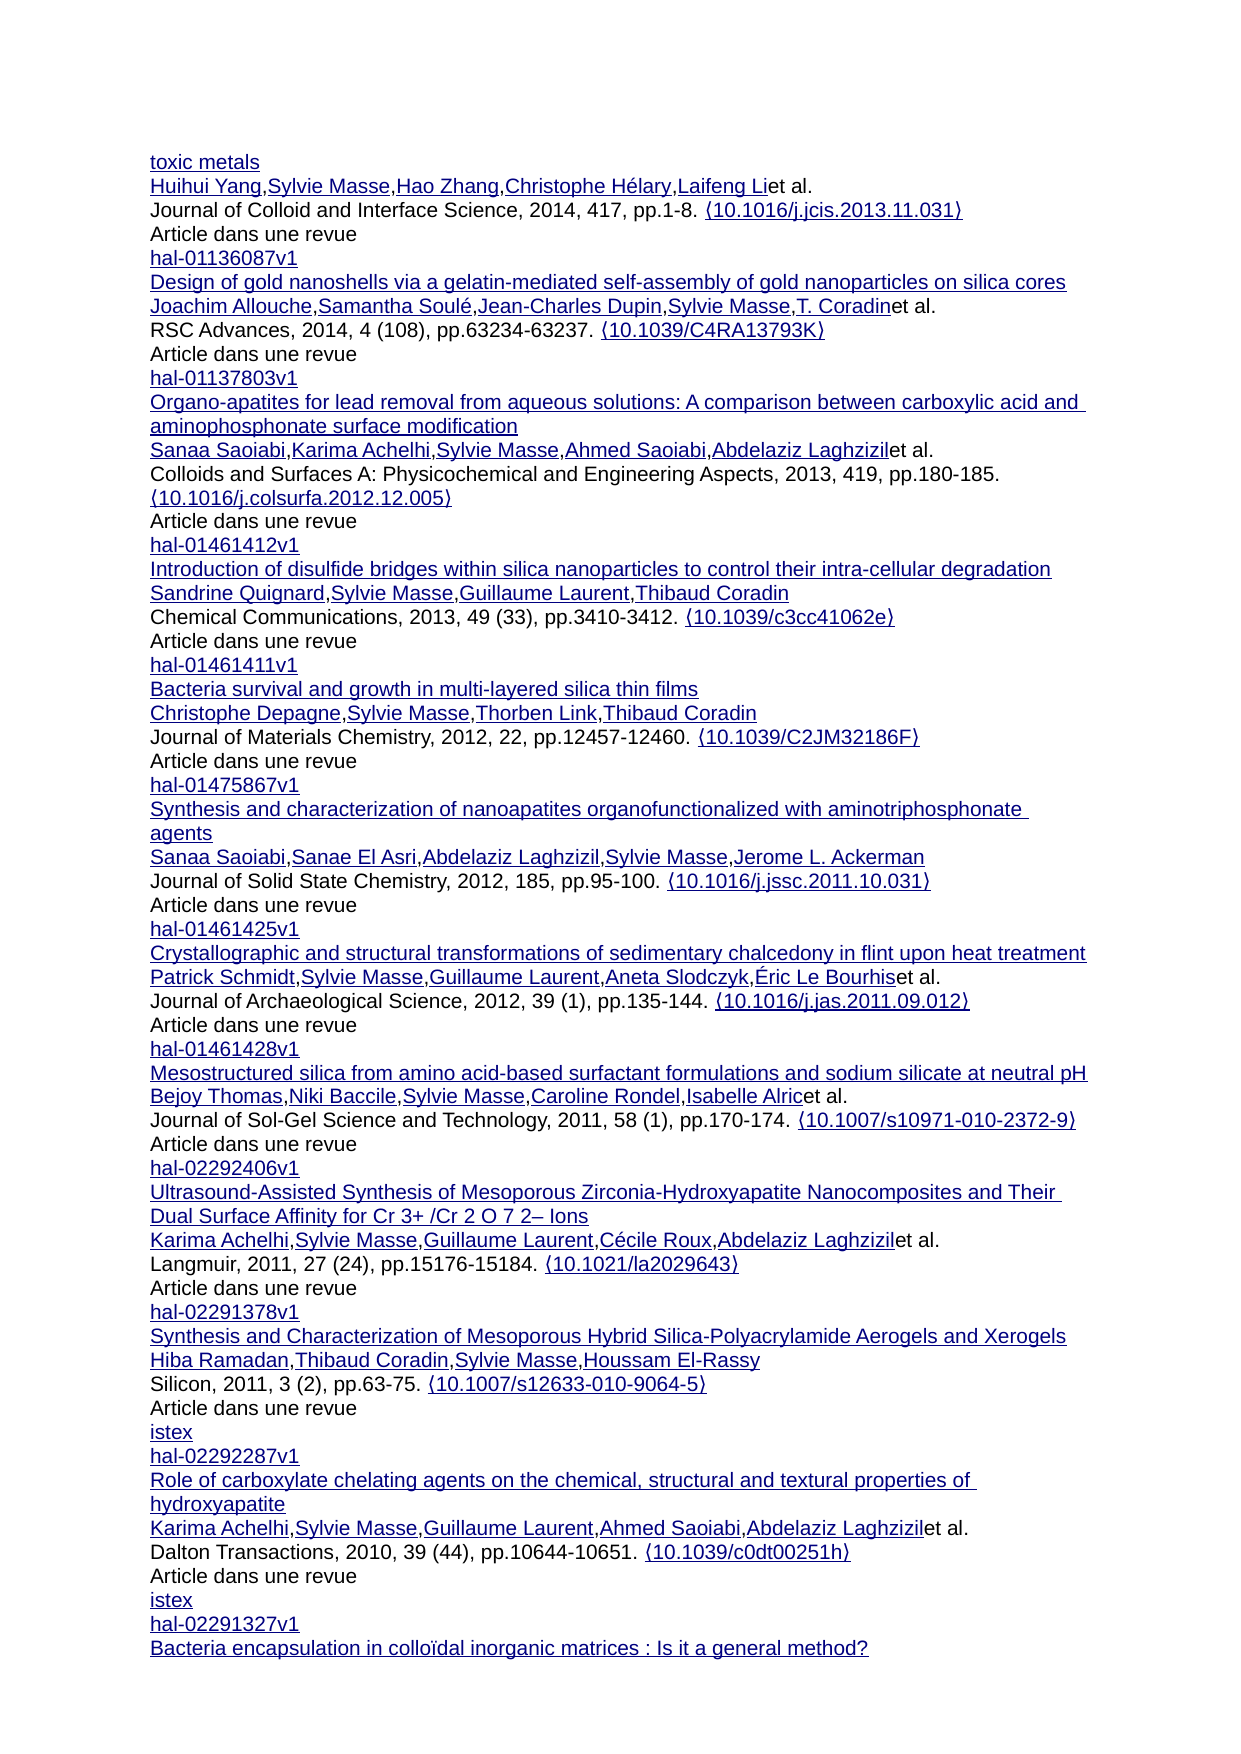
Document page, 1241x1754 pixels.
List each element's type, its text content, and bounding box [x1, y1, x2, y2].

table_cell Ultrasound-Assisted Synthesis of Mesoporous Zirconia-Hydroxyapatite Nanocomposites and Their Dual Surface Affinity for Cr 3+ /Cr 2 O 7 2– Ions Karima Achelhi,Sylvie Masse,Guillaume Laurent,Cécile Roux,Abdelaziz Laghzizilet al. Langmuir, 2011, 27 (24), pp.15176-15184. ⟨10.1021/la2029643⟩ Article dans une revue hal-02291378v1 [150, 1180, 1090, 1324]
table_cell Role of carboxylate chelating agents on the chemical, structural and textural properties of hydroxyapatite Karima Achelhi,Sylvie Masse,Guillaume Laurent,Ahmed Saoiabi,Abdelaziz Laghzizilet al. Dalton Transactions, 2010, 39 (44), pp.10644-10651. ⟨10.1039/c0dt00251h⟩ Article dans une revue istex hal-02291327v1 [150, 1468, 1090, 1635]
table_cell Bacteria survival and growth in multi-layered silica thin films Christophe Depagne,Sylvie Masse,Thorben Link,Thibaud Coradin Journal of Materials Chemistry, 2012, 22, pp.12457-12460. ⟨10.1039/C2JM32186F⟩ Article dans une revue hal-01475867v1 [150, 677, 1090, 797]
table_cell Mesostructured silica from amino acid-based surfactant formulations and sodium silicate at neutral pH Bejoy Thomas,Niki Baccile,Sylvie Masse,Caroline Rondel,Isabelle Alricet al. Journal of Sol-Gel Science and Technology, 2011, 58 (1), pp.170-174. ⟨10.1007/s10971-010-2372-9⟩ Article dans une revue hal-02292406v1 [150, 1060, 1090, 1180]
table_cell Organo-apatites for lead removal from aqueous solutions: A comparison between carboxylic acid and aminophosphonate surface modification Sanaa Saoiabi,Karima Achelhi,Sylvie Masse,Ahmed Saoiabi,Abdelaziz Laghzizilet al. Colloids and Surfaces A: Physicochemical and Engineering Aspects, 2013, 419, pp.180-185. ⟨10.1016/j.colsurfa.2012.12.005⟩ Article dans une revue hal-01461412v1 [150, 390, 1090, 557]
table_cell Introduction of disulfide bridges within silica nanoparticles to control their intra-cellular degradation Sandrine Quignard,Sylvie Masse,Guillaume Laurent,Thibaud Coradin Chemical Communications, 2013, 49 (33), pp.3410-3412. ⟨10.1039/c3cc41062e⟩ Article dans une revue hal-01461411v1 [150, 557, 1090, 677]
table_cell Design of gold nanoshells via a gelatin-mediated self-assembly of gold nanoparticles on silica cores Joachim Allouche,Samantha Soulé,Jean-Charles Dupin,Sylvie Masse,T. Coradinet al. RSC Advances, 2014, 4 (108), pp.63234-63237. ⟨10.1039/C4RA13793K⟩ Article dans une revue hal-01137803v1 [150, 270, 1090, 389]
table_cell Synthesis and Characterization of Mesoporous Hybrid Silica-Polyacrylamide Aerogels and Xerogels Hiba Ramadan,Thibaud Coradin,Sylvie Masse,Houssam El-Rassy Silicon, 2011, 3 (2), pp.63-75. ⟨10.1007/s12633-010-9064-5⟩ Article dans une revue istex hal-02292287v1 [150, 1324, 1090, 1468]
table_cell toxic metals Huihui Yang,Sylvie Masse,Hao Zhang,Christophe Hélary,Laifeng Liet al. Journal of Colloid and Interface Science, 2014, 417, pp.1-8. ⟨10.1016/j.jcis.2013.11.031⟩ Article dans une revue hal-01136087v1 [150, 150, 1090, 270]
table_cell Crystallographic and structural transformations of sedimentary chalcedony in flint upon heat treatment Patrick Schmidt,Sylvie Masse,Guillaume Laurent,Aneta Slodczyk,Éric Le Bourhiset al. Journal of Archaeological Science, 2012, 39 (1), pp.135-144. ⟨10.1016/j.jas.2011.09.012⟩ Article dans une revue hal-01461428v1 [150, 941, 1090, 1060]
table_cell Bacteria encapsulation in colloïdal inorganic matrices : Is it a general method? [150, 1635, 1090, 1659]
table_cell Synthesis and characterization of nanoapatites organofunctionalized with aminotriphosphonate agents Sanaa Saoiabi,Sanae El Asri,Abdelaziz Laghzizil,Sylvie Masse,Jerome L. Ackerman Journal of Solid State Chemistry, 2012, 185, pp.95-100. ⟨10.1016/j.jssc.2011.10.031⟩ Article dans une revue hal-01461425v1 [150, 797, 1090, 941]
